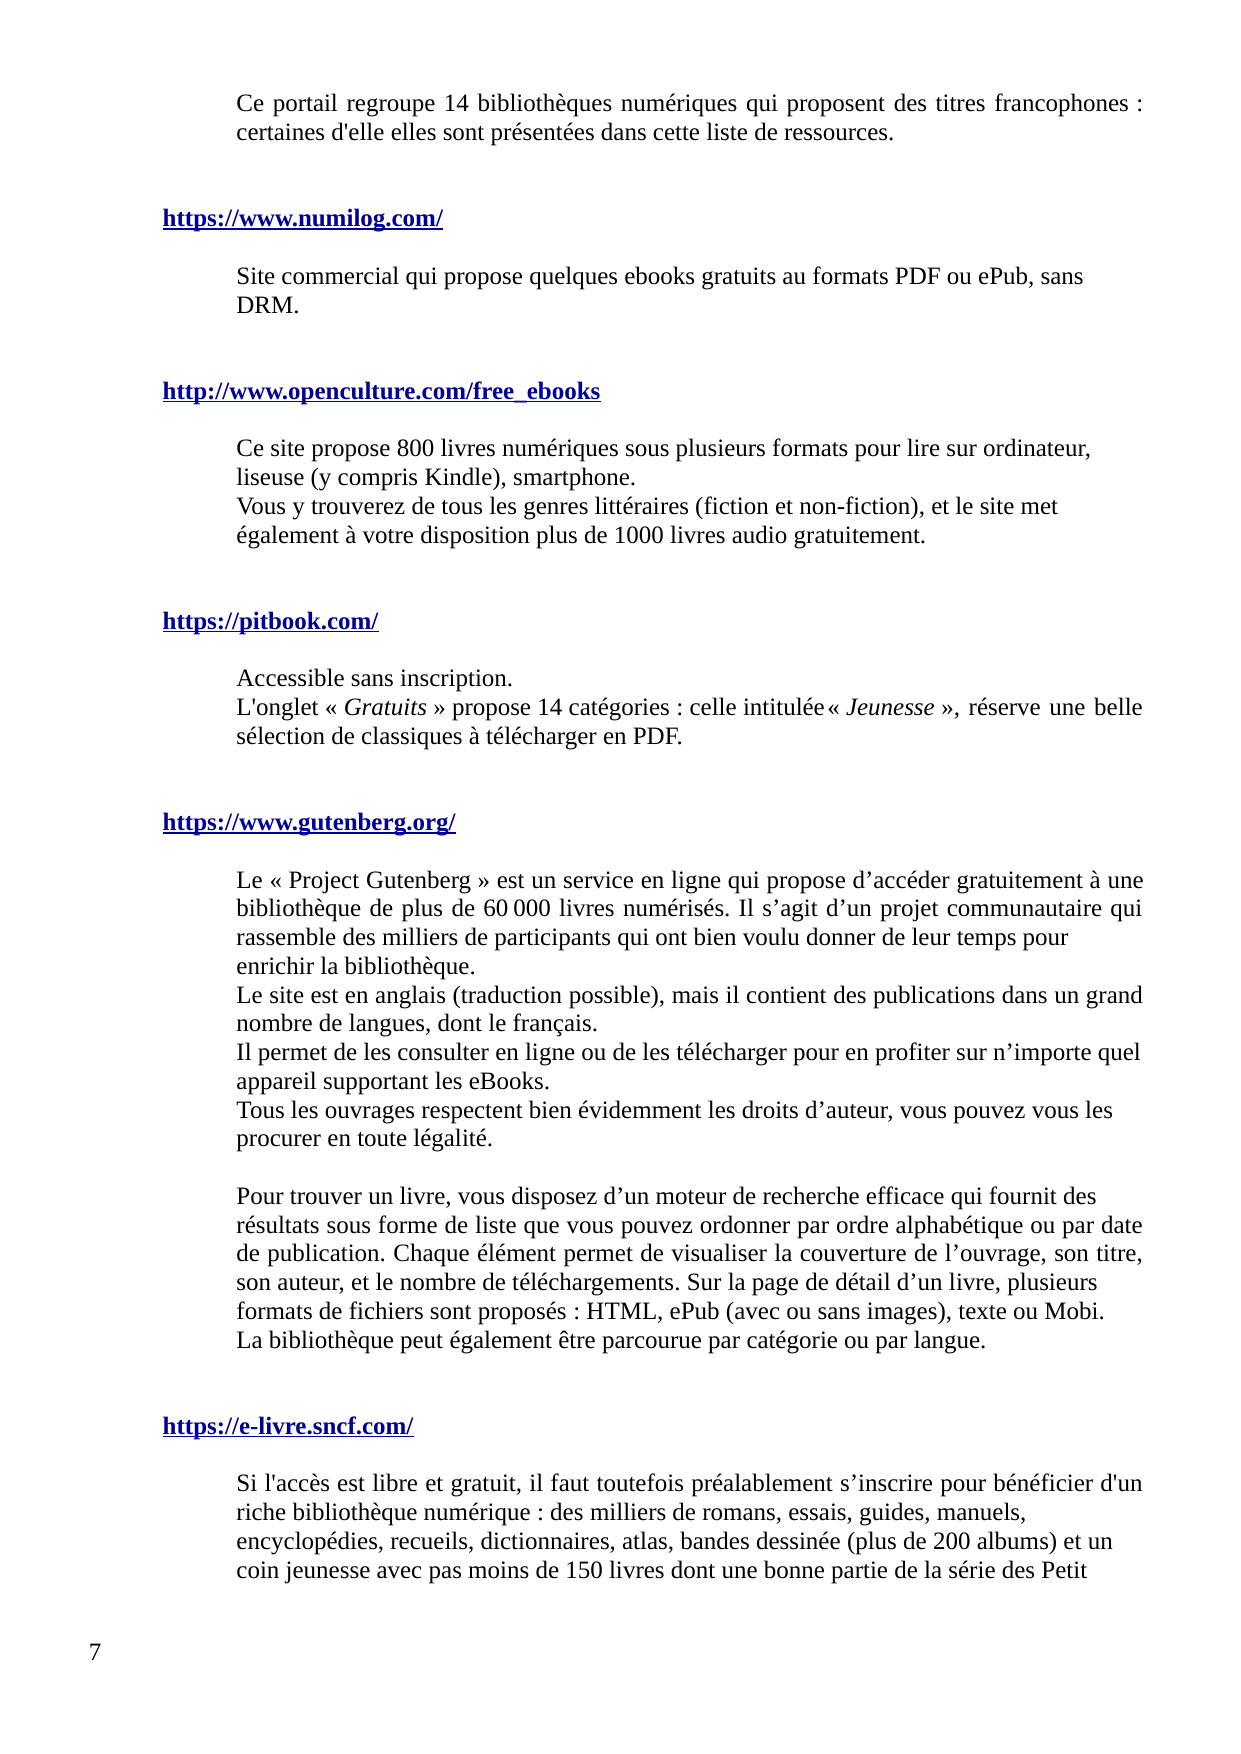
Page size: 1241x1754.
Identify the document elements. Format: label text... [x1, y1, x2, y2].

text https://e-livre.sncf.com/ [88, 1411, 1152, 1440]
text Pour trouver un livre, vous disposez d’un moteur de recherche efficace qui fournit des résultats sous forme de liste que vous pouvez ordonner par ordre alphabétique ou par date de publication. Chaque élément permet de visualiser la couverture de l’ouvrage, son titre, son auteur, et le nombre de téléchargements. Sur la page de détail d’un livre, plusieurs formats de fichiers sont proposés : HTML, ePub (avec ou sans images), texte ou Mobi. [88, 1181, 1152, 1325]
text Ce site propose 800 livres numériques sous plusieurs formats pour lire sur ordinateur, liseuse (y compris Kindle), smartphone. [88, 433, 1152, 491]
text https://pitbook.com/ [88, 606, 1152, 635]
text Vous y trouverez de tous les genres littéraires (fiction et non-fiction), et le site met également à votre disposition plus de 1000 livres audio gratuitement. [88, 491, 1152, 548]
text La bibliothèque peut également être parcourue par catégorie ou par langue. [88, 1325, 1152, 1353]
text Accessible sans inscription. [88, 663, 1152, 692]
text Il permet de les consulter en ligne ou de les télécharger pour en profiter sur n’importe quel appareil supportant les eBooks. Tous les ouvrages respectent bien évidemment les droits d’auteur, vous pouvez vous les procurer en toute légalité. [88, 1037, 1152, 1152]
text Si l'accès est libre et gratuit, il faut toutefois préalablement s’inscrire pour bénéficier d'un riche bibliothèque numérique : des milliers de romans, essais, guides, manuels, encyclopédies, recueils, dictionnaires, atlas, bandes dessinée (plus de 200 albums) et un coin jeunesse avec pas moins de 150 livres dont une bonne partie de la série des Petit [88, 1468, 1152, 1583]
text Ce portail regroupe 14 bibliothèques numériques qui proposent des titres francophones : certaines d'elle elles sont présentées dans cette liste de ressources. [88, 88, 1152, 146]
text https://www.numilog.com/ [88, 203, 1152, 232]
text https://www.gutenberg.org/ [88, 807, 1152, 836]
text Le site est en anglais (traduction possible), mais il contient des publications dans un grand nombre de langues, dont le français. [88, 980, 1152, 1037]
text L'onglet « Gratuits » propose 14 catégories : celle intitulée « Jeunesse », réserve une belle sélection de classiques à télécharger en PDF. [88, 692, 1152, 750]
text Le « Project Gutenberg » est un service en ligne qui propose d’accéder gratuitement à une bibliothèque de plus de 60 000 livres numérisés. Il s’agit d’un projet communautaire qui rassemble des milliers de participants qui ont bien voulu donner de leur temps pour enrichir la bibliothèque. [88, 865, 1152, 980]
text Site commercial qui propose quelques ebooks gratuits au formats PDF ou ePub, sans DRM. [88, 261, 1152, 318]
text http://www.openculture.com/free_ebooks [88, 376, 1152, 405]
